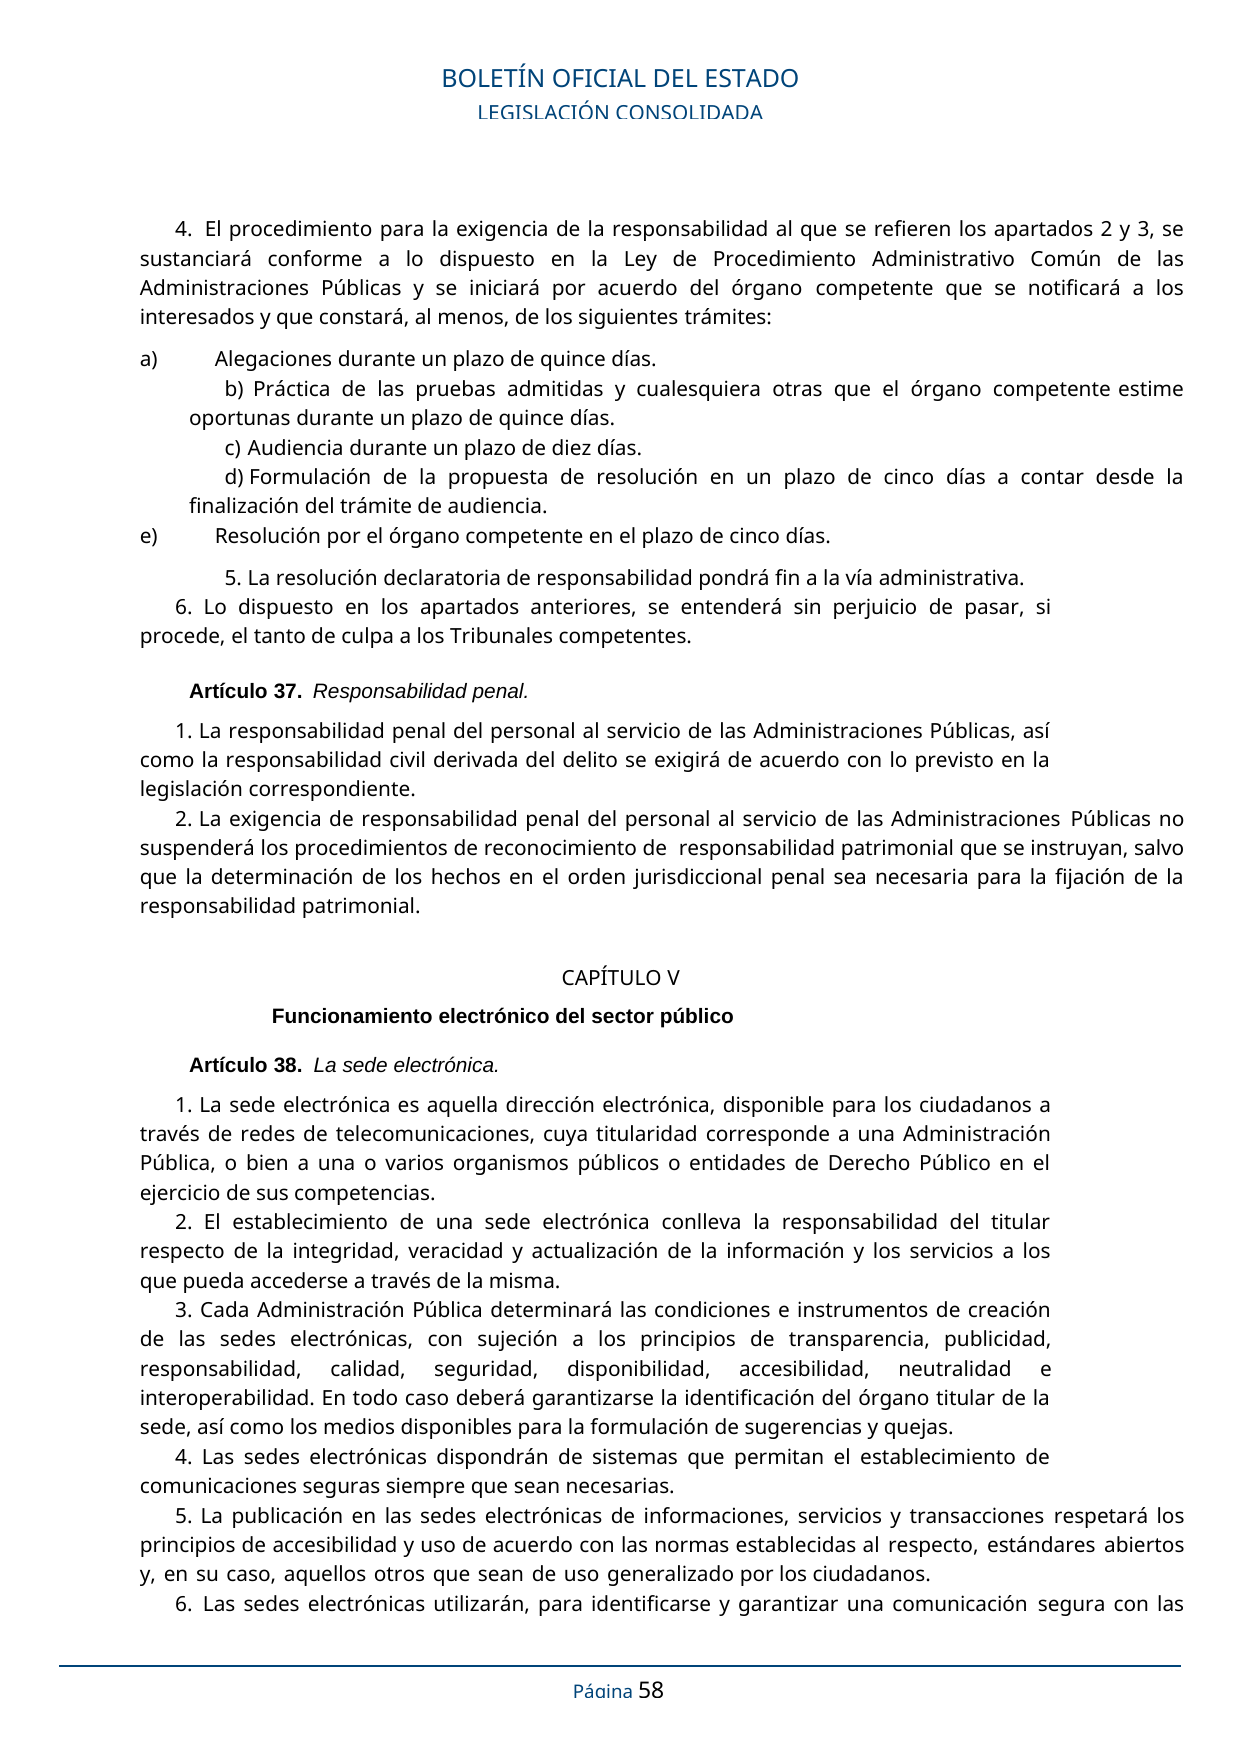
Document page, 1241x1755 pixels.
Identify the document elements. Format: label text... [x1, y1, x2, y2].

text CAPÍTULO V [375, 963, 865, 992]
list Audiencia durante un plazo de diez días. [224, 433, 1184, 461]
list La resolución declaratoria de responsabilidad pondrá fin a la vía administrativa. [224, 563, 1184, 591]
text Artículo 38. La sede electrónica. [189, 1053, 1184, 1077]
list Alegaciones durante un plazo de quince días. [139, 344, 1184, 373]
list La responsabilidad penal del personal al servicio de las Administraciones Públicas, así como la responsabilidad civil derivada del delito se exigirá de acuerdo con lo previsto en la legislación correspondiente. [139, 716, 1052, 803]
text Artículo 37. Responsabilidad penal. [189, 679, 1184, 703]
list Práctica de las pruebas admitidas y cualesquiera otras que el órgano competente estime oportunas durante un plazo de quince días. [189, 374, 1184, 432]
list Formulación de la propuesta de resolución en un plazo de cinco días a contar desde la finalización del trámite de audiencia. [189, 462, 1184, 520]
list El procedimiento para la exigencia de la responsabilidad al que se refieren los apartados 2 y 3, se sustanciará conforme a lo dispuesto en la Ley de Procedimiento Administrativo Común de las Administraciones Públicas y se iniciará por acuerdo del órgano competente que se notificará a los interesados y que constará, al menos, de los siguientes trámites: [139, 214, 1184, 331]
list Cada Administración Pública determinará las condiciones e instrumentos de creación de las sedes electrónicas, con sujeción a los principios de transparencia, publicidad, responsabilidad, calidad, seguridad, disponibilidad, accesibilidad, neutralidad e interoperabilidad. En todo caso deberá garantizarse la identificación del órgano titular de la sede, así como los medios disponibles para la formulación de sugerencias y quejas. [139, 1295, 1052, 1441]
list Lo dispuesto en los apartados anteriores, se entenderá sin perjuicio de pasar, si procede, el tanto de culpa a los Tribunales competentes. [139, 592, 1052, 650]
list La sede electrónica es aquella dirección electrónica, disponible para los ciudadanos a través de redes de telecomunicaciones, cuya titularidad corresponde a una Administración Pública, o bien a una o varios organismos públicos o entidades de Derecho Público en el ejercicio de sus competencias. [139, 1090, 1052, 1206]
list Las sedes electrónicas utilizarán, para identificarse y garantizar una comunicación segura con las [139, 1589, 1184, 1617]
list La publicación en las sedes electrónicas de informaciones, servicios y transacciones respetará los principios de accesibilidad y uso de acuerdo con las normas establecidas al respecto, estándares abiertos y, en su caso, aquellos otros que sean de uso generalizado por los ciudadanos. [139, 1501, 1184, 1588]
subtitle Funcionamiento electrónico del sector público [139, 1004, 866, 1028]
list Resolución por el órgano competente en el plazo de cinco días. [139, 521, 1184, 549]
list La exigencia de responsabilidad penal del personal al servicio de las Administraciones Públicas no suspenderá los procedimientos de reconocimiento de responsabilidad patrimonial que se instruyan, salvo que la determinación de los hechos en el orden jurisdiccional penal sea necesaria para la fijación de la responsabilidad patrimonial. [139, 804, 1184, 920]
list El establecimiento de una sede electrónica conlleva la responsabilidad del titular respecto de la integridad, veracidad y actualización de la información y los servicios a los que pueda accederse a través de la misma. [139, 1207, 1052, 1294]
list Las sedes electrónicas dispondrán de sistemas que permitan el establecimiento de comunicaciones seguras siempre que sean necesarias. [139, 1442, 1052, 1500]
